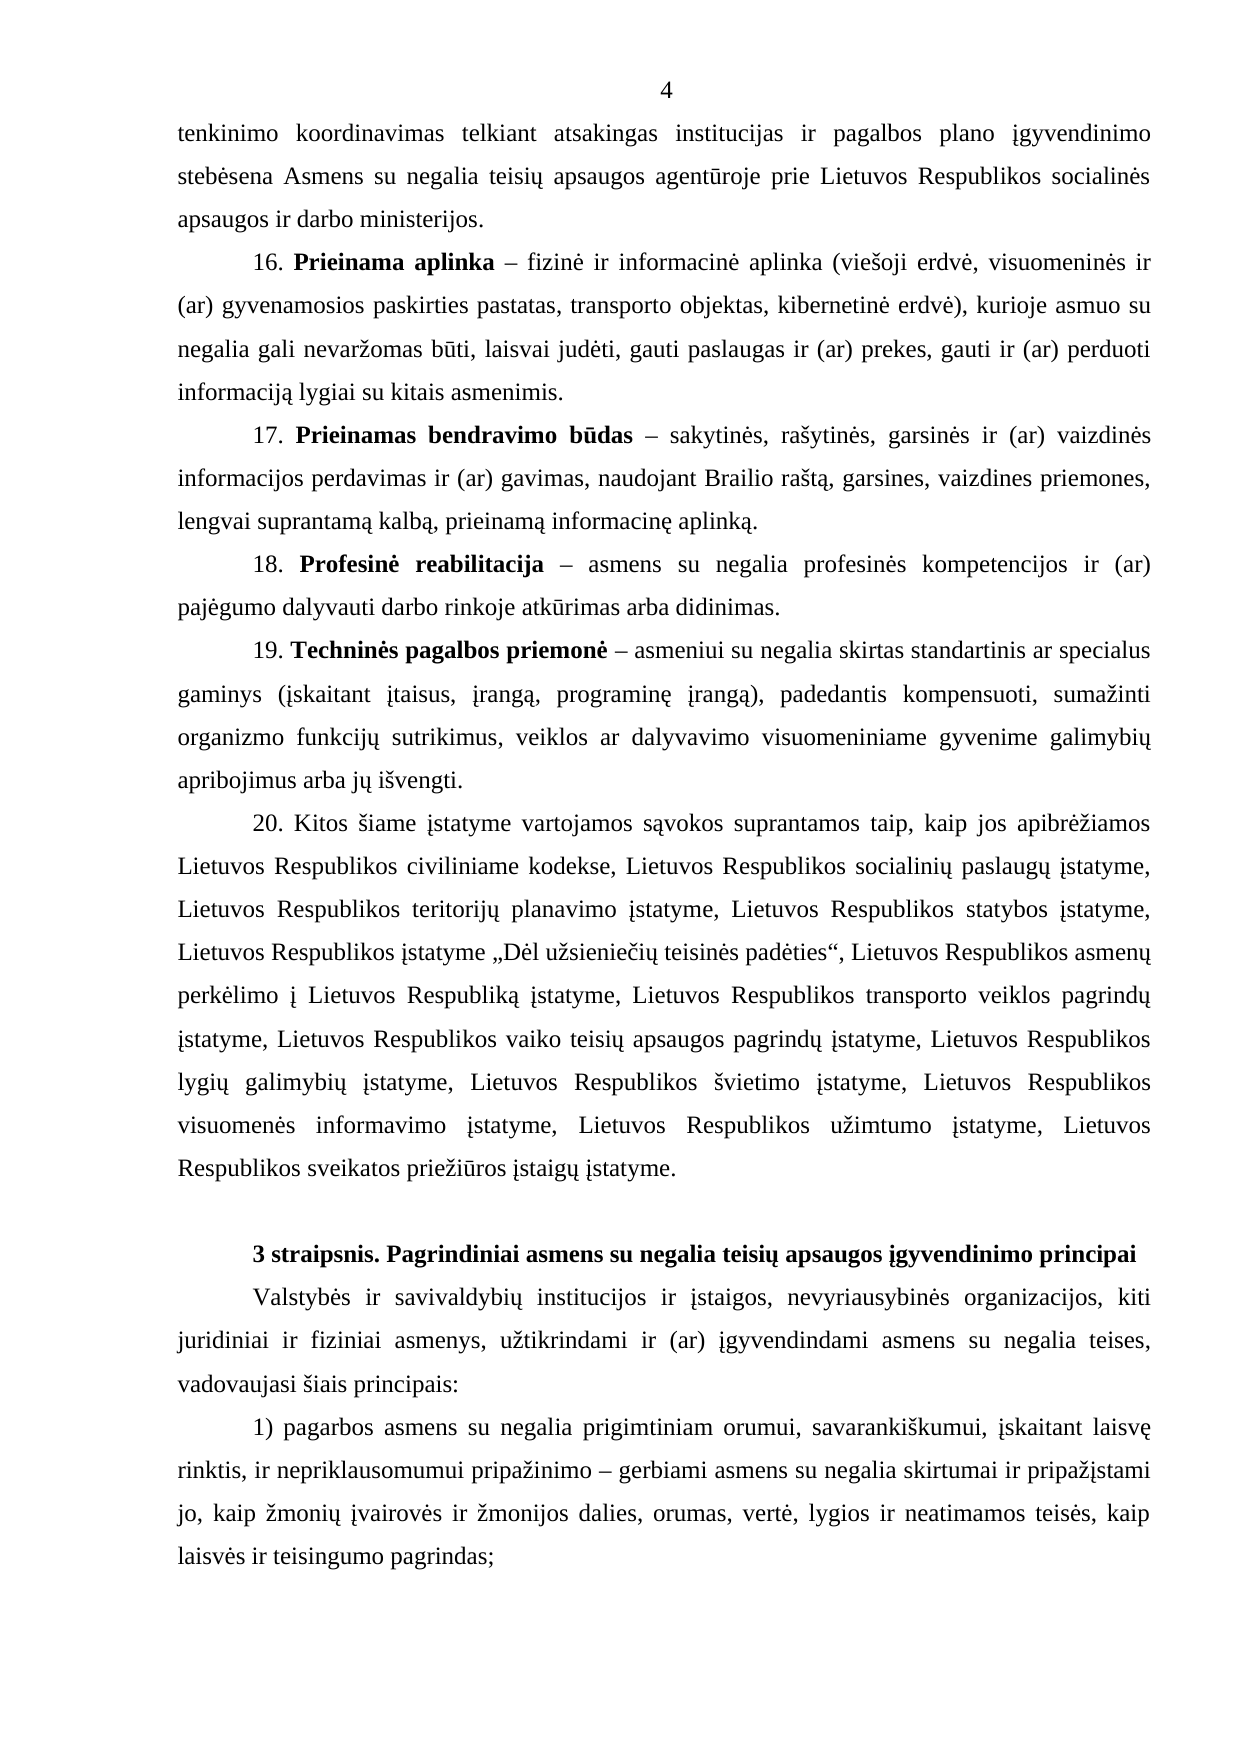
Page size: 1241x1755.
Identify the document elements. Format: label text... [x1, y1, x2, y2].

text 20. Kitos šiame įstatyme vartojamos sąvokos suprantamos taip, kaip jos apibrėžiamos Lietuvos Respublikos civiliniame kodekse, Lietuvos Respublikos socialinių paslaugų įstatyme, Lietuvos Respublikos teritorijų planavimo įstatyme, Lietuvos Respublikos statybos įstatyme, Lietuvos Respublikos įstatyme „Dėl užsieniečių teisinės padėties“, Lietuvos Respublikos asmenų perkėlimo į Lietuvos Respubliką įstatyme, Lietuvos Respublikos transporto veiklos pagrindų įstatyme, Lietuvos Respublikos vaiko teisių apsaugos pagrindų įstatyme, Lietuvos Respublikos lygių galimybių įstatyme, Lietuvos Respublikos švietimo įstatyme, Lietuvos Respublikos visuomenės informavimo įstatyme, Lietuvos Respublikos užimtumo įstatyme, Lietuvos Respublikos sveikatos priežiūros įstaigų įstatyme. [177, 808, 1152, 1182]
text 17. Prieinamas bendravimo būdas – sakytinės, rašytinės, garsinės ir (ar) vaizdinės informacijos perdavimas ir (ar) gavimas, naudojant Brailio raštą, garsines, vaizdines priemones, lengvai suprantamą kalbą, prieinamą informacinę aplinką. [177, 420, 1152, 535]
text 18. Profesinė reabilitacija – asmens su negalia profesinės kompetencijos ir (ar) pajėgumo dalyvauti darbo rinkoje atkūrimas arba didinimas. [177, 549, 1152, 621]
text 1) pagarbos asmens su negalia prigimtiniam orumui, savarankiškumui, įskaitant laisvę rinktis, ir nepriklausomumui pripažinimo – gerbiami asmens su negalia skirtumai ir pripažįstami jo, kaip žmonių įvairovės ir žmonijos dalies, orumas, vertė, lygios ir neatimamos teisės, kaip laisvės ir teisingumo pagrindas; [177, 1412, 1152, 1570]
text 3 straipsnis. Pagrindiniai asmens su negalia teisių apsaugos įgyvendinimo principai [177, 1239, 1152, 1268]
text Valstybės ir savivaldybių institucijos ir įstaigos, nevyriausybinės organizacijos, kiti juridiniai ir fiziniai asmenys, užtikrindami ir (ar) įgyvendindami asmens su negalia teises, vadovaujasi šiais principais: [177, 1282, 1152, 1397]
text 16. Prieinama aplinka – fizinė ir informacinė aplinka (viešoji erdvė, visuomeninės ir (ar) gyvenamosios paskirties pastatas, transporto objektas, kibernetinė erdvė), kurioje asmuo su negalia gali nevaržomas būti, laisvai judėti, gauti paslaugas ir (ar) prekes, gauti ir (ar) perduoti informaciją lygiai su kitais asmenimis. [177, 247, 1152, 406]
text tenkinimo koordinavimas telkiant atsakingas institucijas ir pagalbos plano įgyvendinimo stebėsena Asmens su negalia teisių apsaugos agentūroje prie Lietuvos Respublikos socialinės apsaugos ir darbo ministerijos. [177, 118, 1152, 233]
text 19. Techninės pagalbos priemonė – asmeniui su negalia skirtas standartinis ar specialus gaminys (įskaitant įtaisus, įrangą, programinę įrangą), padedantis kompensuoti, sumažinti organizmo funkcijų sutrikimus, veiklos ar dalyvavimo visuomeniniame gyvenime galimybių apribojimus arba jų išvengti. [177, 636, 1152, 794]
